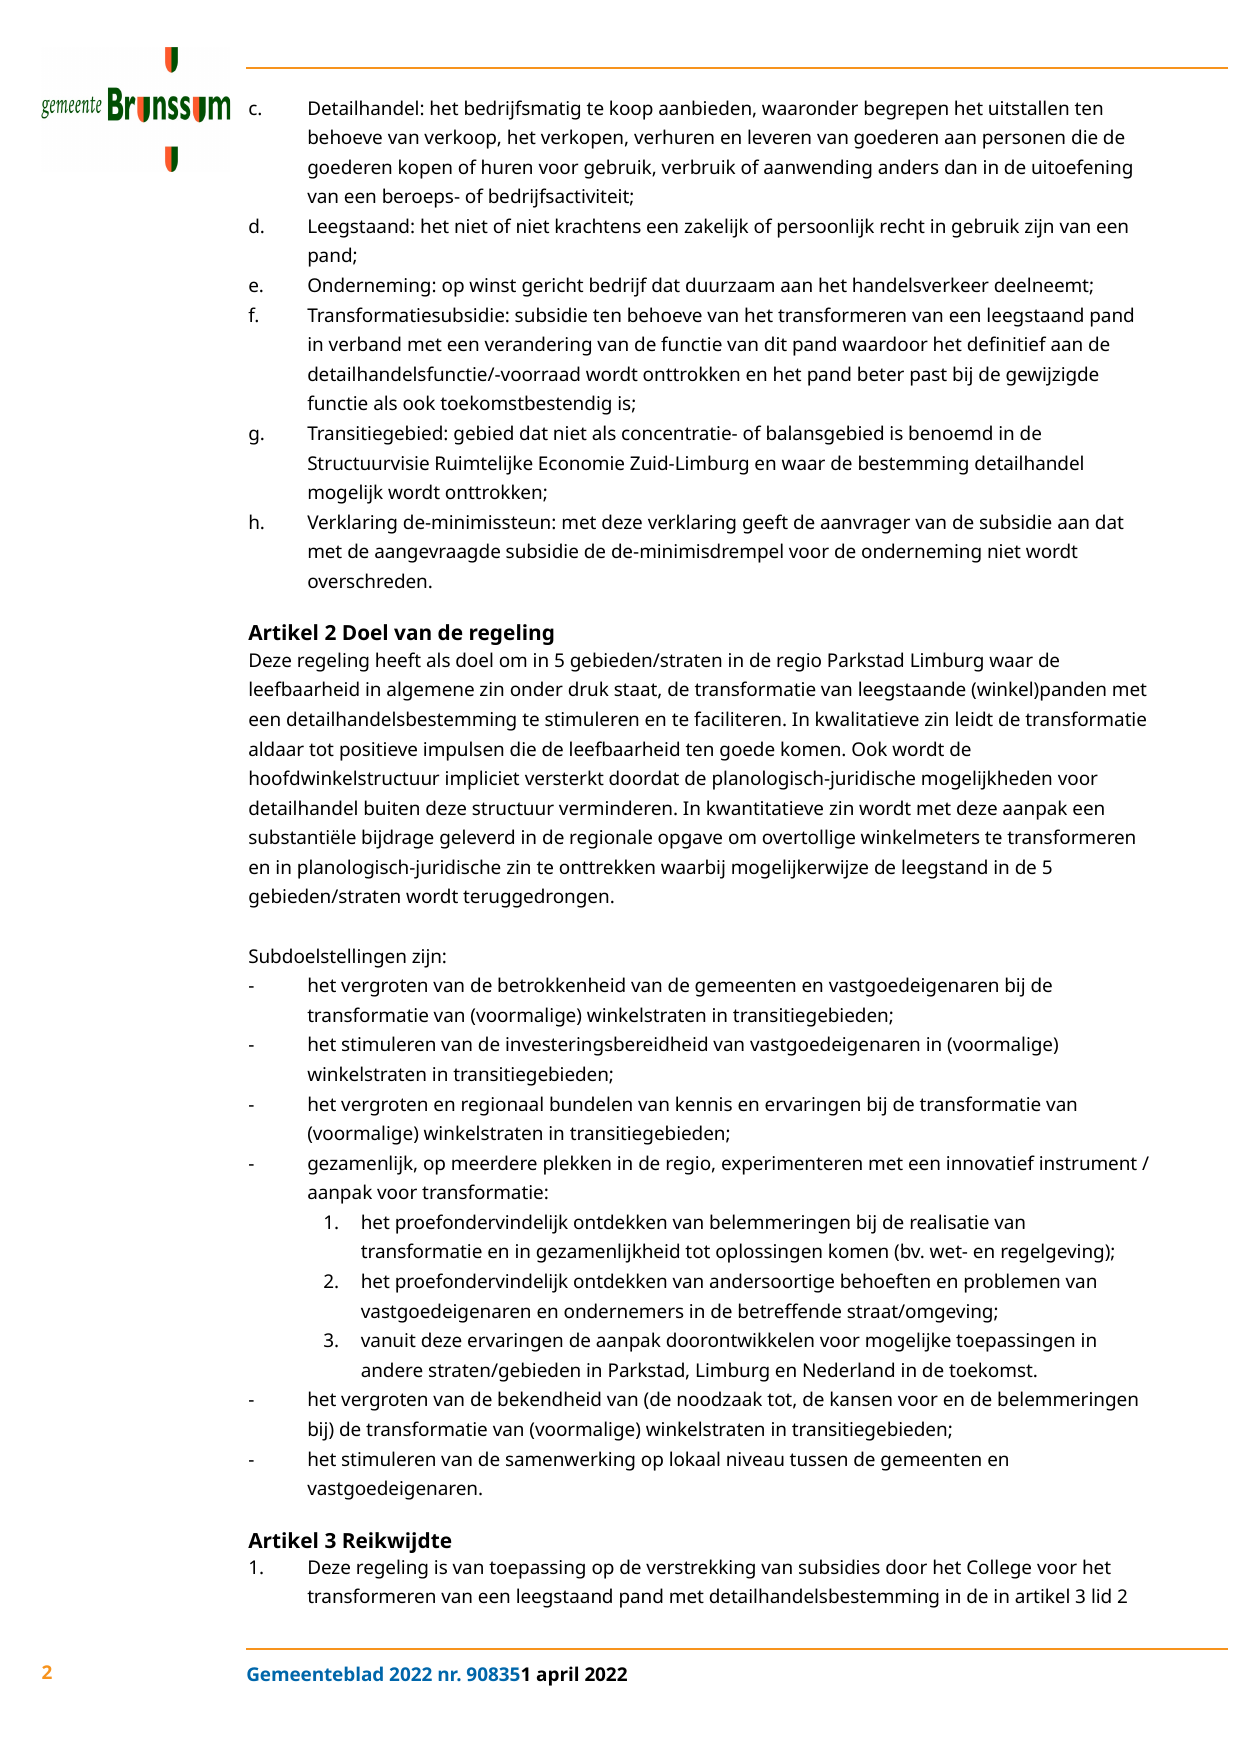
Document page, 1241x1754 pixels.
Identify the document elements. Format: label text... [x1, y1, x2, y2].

text Artikel 3 Reikwijdte [248, 1526, 1152, 1554]
list het stimuleren van de samenwerking op lokaal niveau tussen de gemeenten en vastgoedeigenaren. [248, 1446, 1152, 1501]
list Onderneming: op winst gericht bedrijf dat duurzaam aan het handelsverkeer deelneemt; [248, 272, 1152, 298]
text Artikel 2 Doel van de regeling [248, 618, 1152, 647]
picture [41, 47, 231, 172]
list het stimuleren van de investeringsbereidheid van vastgoedeigenaren in (voormalige) winkelstraten in transitiegebieden; [248, 1032, 1152, 1087]
list Transformatiesubsidie: subsidie ten behoeve van het transformeren van een leegstaand pand in verband met een verandering van de functie van dit pand waardoor het definitief aan de detailhandelsfunctie/-voorraad wordt onttrokken en het pand beter past bij de gewijzigde functie als ook toekomstbestendig is; [248, 302, 1152, 416]
list vanuit deze ervaringen de aanpak doorontwikkelen voor mogelijke toepassingen in andere straten/gebieden in Parkstad, Limburg en Nederland in de toekomst. [323, 1327, 1152, 1383]
text Subdoelstellingen zijn: [248, 943, 1152, 968]
list Transitiegebied: gebied dat niet als concentratie- of balansgebied is benoemd in de Structuurvisie Ruimtelijke Economie Zuid-Limburg en waar de bestemming detailhandel mogelijk wordt onttrokken; [248, 420, 1152, 505]
list het proefondervindelijk ontdekken van andersoortige behoeften en problemen van vastgoedeigenaren en ondernemers in de betreffende straat/omgeving; [323, 1268, 1152, 1323]
list het vergroten en regionaal bundelen van kennis en ervaringen bij de transformatie van (voormalige) winkelstraten in transitiegebieden; [248, 1091, 1152, 1146]
text Deze regeling heeft als doel om in 5 gebieden/straten in de regio Parkstad Limburg waar de leefbaarheid in algemene zin onder druk staat, de transformatie van leegstaande (winkel)panden met een detailhandelsbestemming te stimuleren en te faciliteren. In kwalitatieve zin leidt de transformatie aldaar tot positieve impulsen die de leefbaarheid ten goede komen. Ook wordt de hoofdwinkelstructuur impliciet versterkt doordat de planologisch-juridische mogelijkheden voor detailhandel buiten deze structuur verminderen. In kwantitatieve zin wordt met deze aanpak een substantiële bijdrage geleverd in de regionale opgave om overtollige winkelmeters te transformeren en in planologisch-juridische zin te onttrekken waarbij mogelijkerwijze de leegstand in de 5 gebieden/straten wordt teruggedrongen. [248, 647, 1152, 909]
list het vergroten van de bekendheid van (de noodzaak tot, de kansen voor en de belemmeringen bij) de transformatie van (voormalige) winkelstraten in transitiegebieden; [248, 1387, 1152, 1442]
list Verklaring de-minimissteun: met deze verklaring geeft de aanvrager van de subsidie aan dat met de aangevraagde subsidie de de-minimisdrempel voor de onderneming niet wordt overschreden. [248, 509, 1152, 594]
list Deze regeling is van toepassing op de verstrekking van subsidies door het College voor het transformeren van een leegstaand pand met detailhandelsbestemming in de in artikel 3 lid 2 [248, 1554, 1152, 1609]
list Leegstaand: het niet of niet krachtens een zakelijk of persoonlijk recht in gebruik zijn van een pand; [248, 213, 1152, 268]
list Detailhandel: het bedrijfsmatig te koop aanbieden, waaronder begrepen het uitstallen ten behoeve van verkoop, het verkopen, verhuren en leveren van goederen aan personen die de goederen kopen of huren voor gebruik, verbruik of aanwending anders dan in de uitoefening van een beroeps- of bedrijfsactiviteit; [248, 95, 1152, 209]
list het proefondervindelijk ontdekken van belemmeringen bij de realisatie van transformatie en in gezamenlijkheid tot oplossingen komen (bv. wet- en regelgeving); [323, 1209, 1152, 1264]
list het vergroten van de betrokkenheid van de gemeenten en vastgoedeigenaren bij de transformatie van (voormalige) winkelstraten in transitiegebieden; [248, 972, 1152, 1028]
list gezamenlijk, op meerdere plekken in de regio, experimenteren met een innovatief instrument / aanpak voor transformatie: [248, 1150, 1152, 1205]
